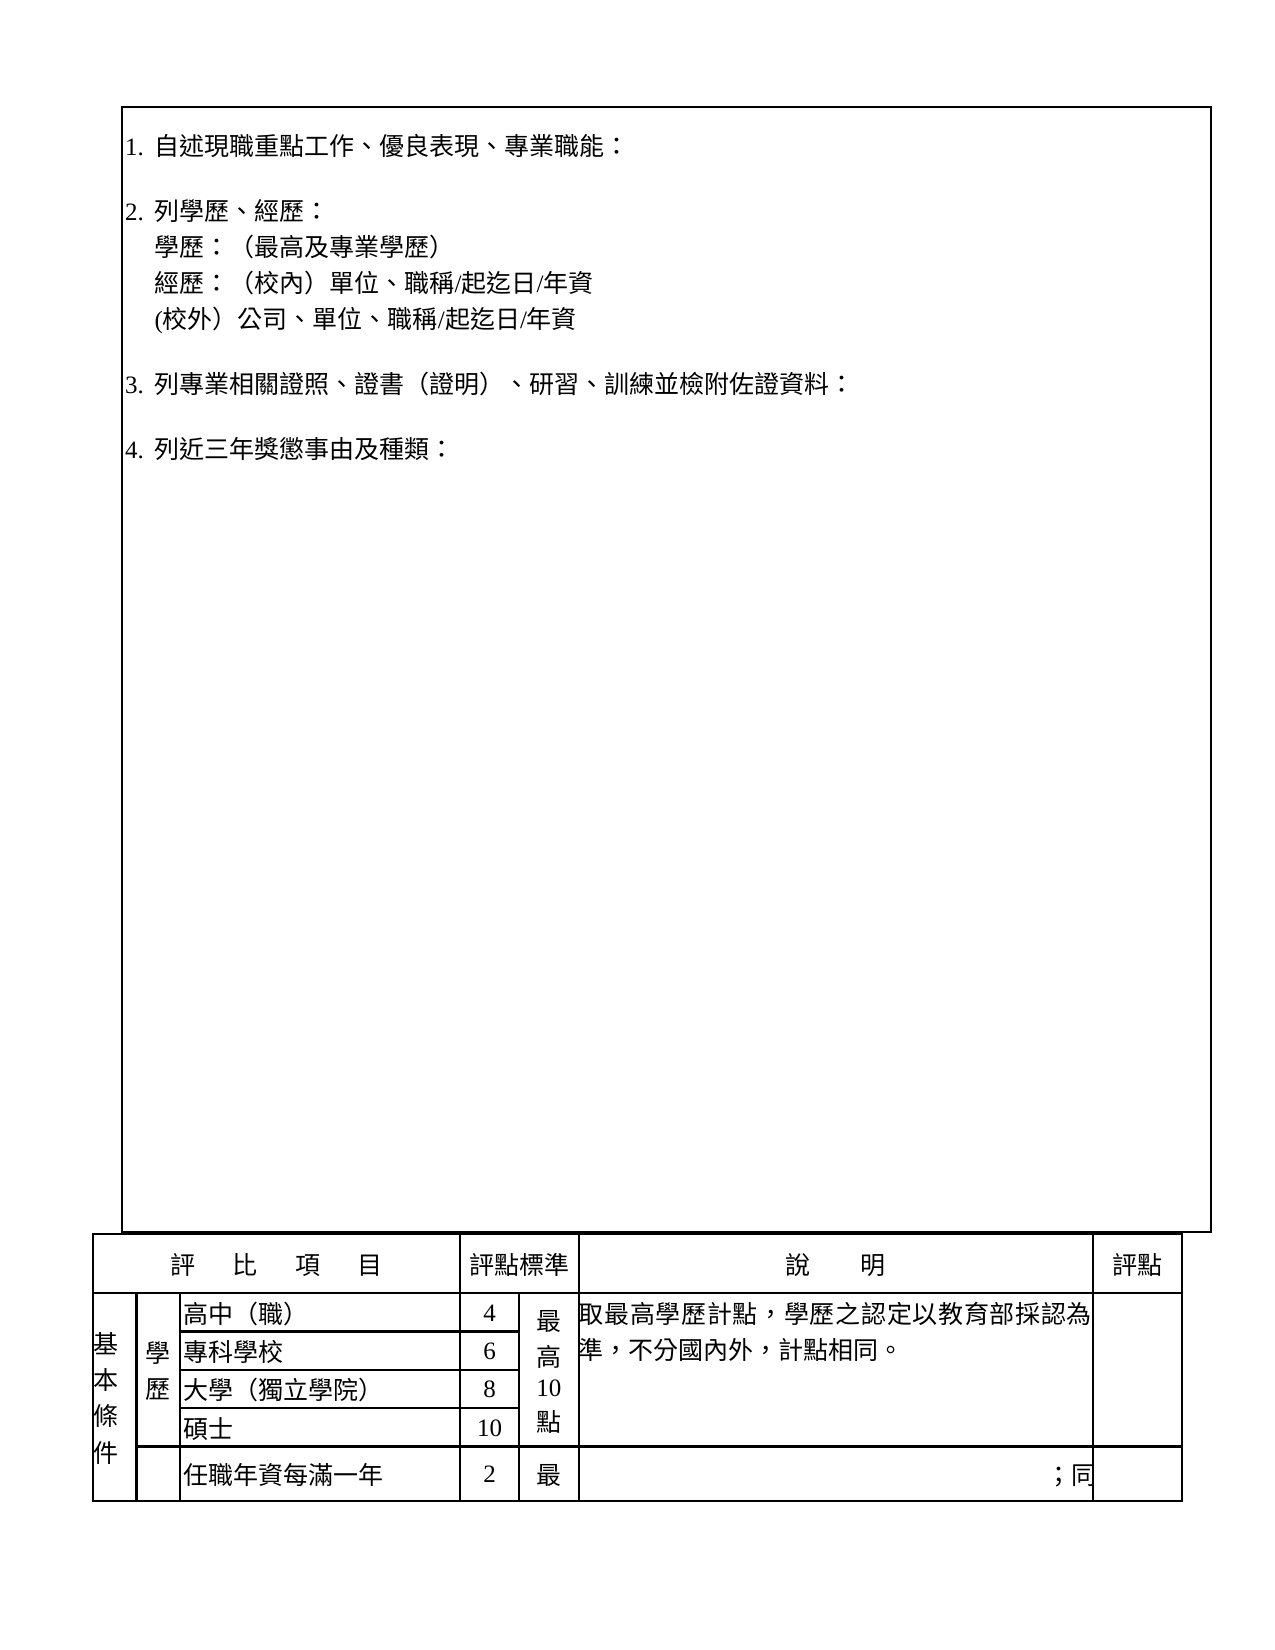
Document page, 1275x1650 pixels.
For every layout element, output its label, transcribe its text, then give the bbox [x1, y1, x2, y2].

table_cell 6 [461, 1333, 518, 1369]
table_cell [138, 1448, 179, 1500]
table_cell 8 [461, 1371, 518, 1407]
table_cell 任職年資每滿一年 [181, 1448, 459, 1500]
table_cell 最 高 10 點 [520, 1294, 578, 1445]
table_header 說 明 [580, 1235, 1092, 1292]
table_cell [1094, 1294, 1181, 1445]
table_header 評 比 項 目 [94, 1235, 459, 1292]
table_cell 10 [461, 1409, 518, 1445]
table_cell 學歷 [138, 1294, 179, 1445]
table_cell 最 [520, 1448, 578, 1500]
table_cell 取最高學歷計點，學歷之認定以教育部採認為準，不分國內外，計點相同。 [580, 1294, 1092, 1445]
table_cell 自述現職重點工作、優良表現、專業職能： 列學歷、經歷： 學歷：（最高及專業學歷） 經歷：（校內）單位、職稱/起迄日/年資 (校外）公司、單位、職稱/起迄日/年資 列專業相關證照、證書（證明）、研習、訓練並檢附佐證資料： 列近三年獎懲事由及種類： [123, 108, 1210, 1231]
table_header 評點標準 [461, 1235, 578, 1292]
table_cell 專科學校 [181, 1333, 459, 1369]
table_cell 大學（獨立學院） [181, 1371, 459, 1407]
table_cell 碩士 [181, 1409, 459, 1445]
table_cell 基本條件 [94, 1294, 135, 1500]
table_cell 主管職年資，包括兼、代理主管職及得支領主管職務加給之年資。 年資半年以上，未滿一年者，以一年計算；年資未滿半年，以半年計，核給一半之年配點。 [580, 1448, 1092, 1500]
table_cell 2 [461, 1448, 518, 1500]
table_cell ；同 [1094, 1448, 1181, 1500]
table_header 評點 [1094, 1235, 1181, 1292]
table_cell 4 [461, 1294, 518, 1330]
table_cell 高中（職） [181, 1294, 459, 1330]
